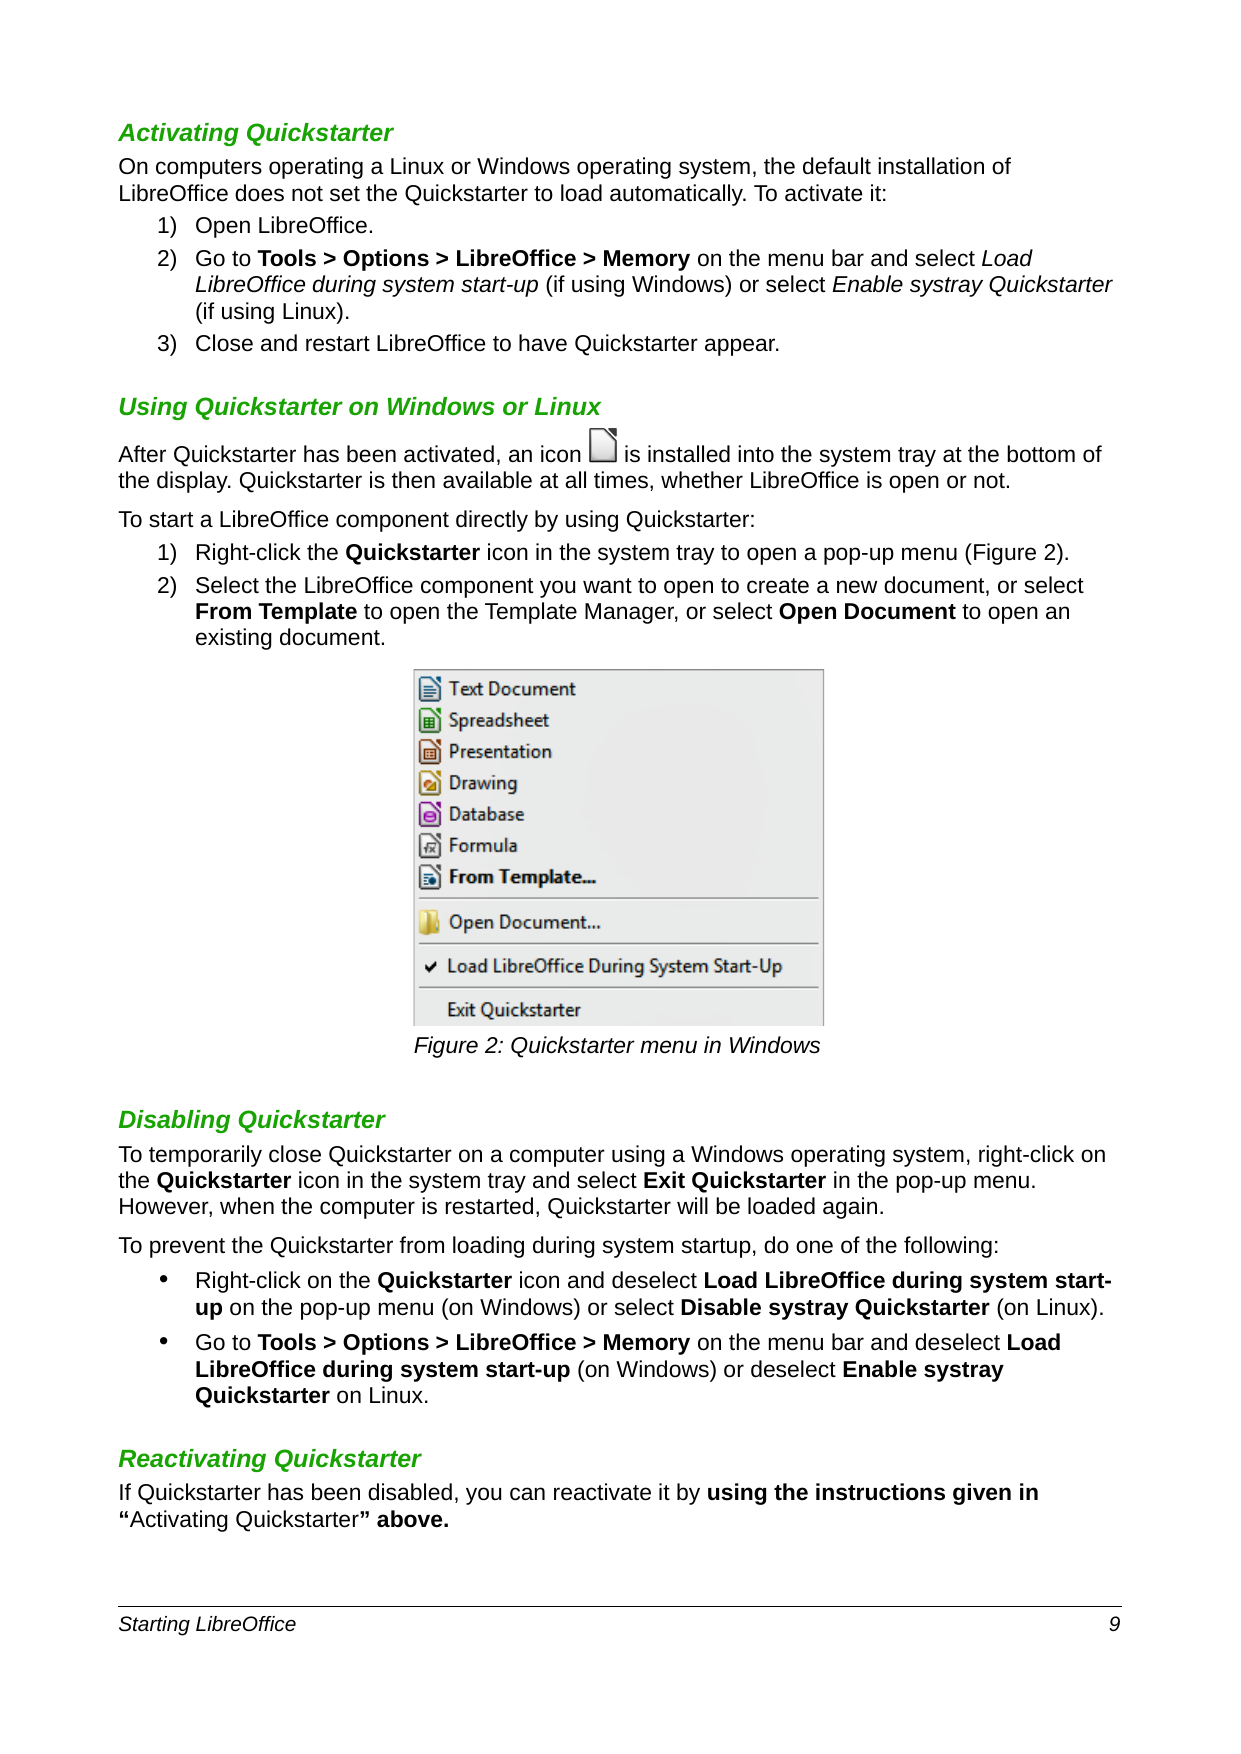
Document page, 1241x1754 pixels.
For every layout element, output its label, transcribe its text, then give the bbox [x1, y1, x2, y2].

picture [413, 669, 825, 1026]
subtitle Disabling Quickstarter [118, 1105, 1122, 1134]
text Figure 2: Quickstarter menu in Windows [413, 1032, 827, 1058]
list Select the LibreOffice component you want to open to create a new document, or select From Template to open the Template Manager, or select Open Document to open an existing document. [177, 572, 1122, 651]
list To start a LibreOffice component directly by using Quickstarter: [118, 506, 1122, 533]
list On computers operating a Linux or Windows operating system, the default installation of LibreOffice does not set the Quickstarter to load automatically. To activate it: [118, 153, 1122, 206]
text If Quickstarter has been disabled, you can reactivate it by using the instructions given in “Activating Quickstarter” above. [118, 1479, 1122, 1532]
list Right-click on the Quickstarter icon and deselect Load LibreOffice during system start-up on the pop-up menu (on Windows) or select Disable systray Quickstarter (on Linux). [156, 1265, 1122, 1321]
subtitle Reactivating Quickstarter [118, 1444, 1122, 1473]
list Go to Tools > Options > LibreOffice > Memory on the menu bar and select Load LibreOffice during system start-up (if using Windows) or select Enable systray Quickstarter (if using Linux). [177, 245, 1122, 324]
list Open LibreOffice. [177, 212, 1122, 239]
list To prevent the Quickstarter from loading during system startup, do one of the following: [118, 1232, 1122, 1258]
subtitle Activating Quickstarter [118, 118, 1122, 147]
subtitle Using Quickstarter on Windows or Linux [118, 392, 1122, 421]
list Go to Tools > Options > LibreOffice > Memory on the menu bar and deselect Load LibreOffice during system start-up (on Windows) or deselect Enable systray Quickstarter on Linux. [156, 1327, 1122, 1409]
list Right-click the Quickstarter icon in the system tray to open a pop-up menu (Figure 2). [177, 539, 1122, 565]
text To temporarily close Quickstarter on a computer using a Windows operating system, right-click on the Quickstarter icon in the system tray and select Exit Quickstarter in the pop-up menu. However, when the computer is restarted, Quickstarter will be loaded again. [118, 1141, 1122, 1220]
text After Quickstarter has been activated, an icon is installed into the system tray at the bottom of the display. Quickstarter is then available at all times, whether LibreOffice is open or not. [118, 427, 1122, 494]
picture [588, 427, 618, 463]
list Close and restart LibreOffice to have Quickstarter appear. [177, 330, 1122, 357]
